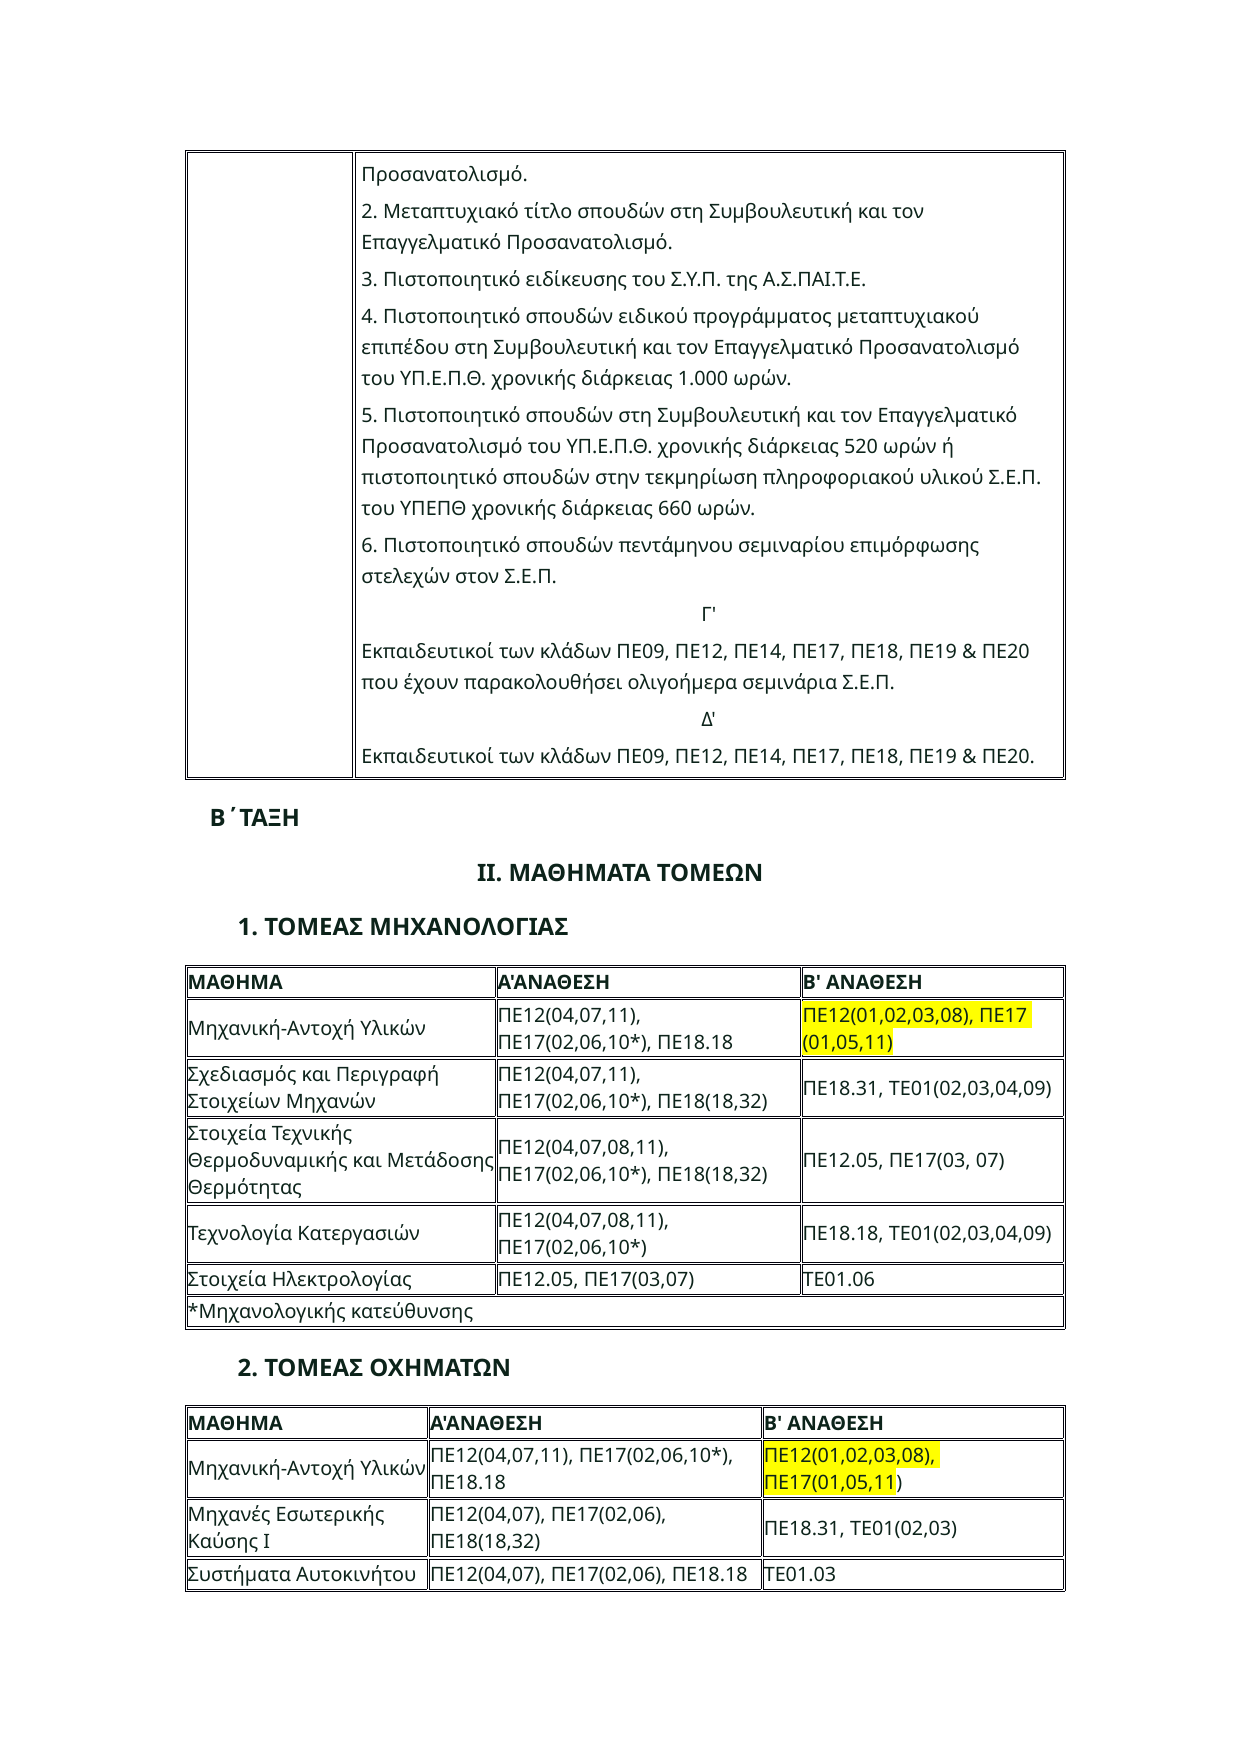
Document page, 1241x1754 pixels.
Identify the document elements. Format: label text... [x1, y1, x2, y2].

table_cell TE01.06 [803, 1265, 1063, 1294]
table_header Α'ΑΝΑΘΕΣΗ [498, 968, 800, 997]
text Β΄ΤΑΞΗ [209, 801, 1031, 834]
table_cell ΠΕ18.18, TE01(02,03,04,09) [803, 1206, 1063, 1262]
table_cell Σχεδιασμός και Περιγραφή Στοιχείων Μηχανών [188, 1060, 495, 1116]
table_cell ΠΕ12(04,07,11), ΠΕ17(02,06,10*), ΠΕ18(18,32) [498, 1060, 800, 1116]
text 1. ΤΟΜΕΑΣ ΜΗΧΑΝΟΛΟΓΙΑΣ [237, 910, 1003, 943]
text ΙΙ. ΜΑΘΗΜΑΤΑ ΤΟΜΕΩΝ [237, 856, 1003, 888]
table_cell ΠΕ12(01,02,03,08), ΠΕ17(01,05,11) [764, 1441, 1063, 1497]
table_cell ΠΕ12(04,07,08,11), ΠΕ17(02,06,10*), ΠΕ18(18,32) [498, 1119, 800, 1202]
table_header ΜΑΘΗΜΑ [188, 968, 495, 997]
table_header Β' ΑΝΑΘΕΣΗ [764, 1408, 1063, 1437]
table_cell Προσανατολισμό. 2. Μεταπτυχιακό τίτλο σπουδών στη Συμβουλευτική και τον Επαγγελματικό Προσανατολισμό. 3. Πιστοποιητικό ειδίκευσης του Σ.Υ.Π. της Α.Σ.ΠΑΙ.Τ.Ε. 4. Πιστοποιητικό σπουδών ειδικού προγράμματος μεταπτυχιακού επιπέδου στη Συμβουλευτική και τον Επαγγελματικό Προσανατολισμό του ΥΠ.Ε.Π.Θ. χρονικής διάρκειας 1.000 ωρών. 5. Πιστοποιητικό σπουδών στη Συμβουλευτική και τον Επαγγελματικό Προσανατολισμό του ΥΠ.Ε.Π.Θ. χρονικής διάρκειας 520 ωρών ή πιστοποιητικό σπουδών στην τεκμηρίωση πληροφοριακού υλικού Σ.Ε.Π. του ΥΠΕΠΘ χρονικής διάρκειας 660 ωρών. 6. Πιστοποιητικό σπουδών πεντάμηνου σεμιναρίου επιμόρφωσης στελεχών στον Σ.Ε.Π. Γ' Εκπαιδευτικοί των κλάδων ΠΕ09, ΠΕ12, ΠΕ14, ΠΕ17, ΠΕ18, ΠΕ19 & ΠΕ20 που έχουν παρακολουθήσει ολιγοήμερα σεμινάρια Σ.Ε.Π. Δ' Εκπαιδευτικοί των κλάδων ΠΕ09, ΠΕ12, ΠΕ14, ΠΕ17, ΠΕ18, ΠΕ19 & ΠΕ20. [356, 153, 1063, 777]
table_cell ΠΕ12(04,07), ΠΕ17(02,06), ΠΕ18(18,32) [430, 1500, 761, 1556]
table_cell ΠΕ12(04,07,11), ΠΕ17(02,06,10*), ΠΕ18.18 [498, 1000, 800, 1056]
table_header Α'ΑΝΑΘΕΣΗ [430, 1408, 761, 1437]
table_cell Συστήματα Αυτοκινήτου [188, 1560, 427, 1588]
table_cell Μηχανική-Αντοχή Υλικών [188, 1441, 427, 1497]
table_header Β' ΑΝΑΘΕΣΗ [803, 968, 1063, 997]
table_cell ΠΕ12(04,07,11), ΠΕ17(02,06,10*), ΠΕ18.18 [430, 1441, 761, 1497]
table_cell TE01.03 [764, 1560, 1063, 1588]
table_header ΜΑΘΗΜΑ [188, 1408, 427, 1437]
table_cell ΠΕ12(04,07), ΠΕ17(02,06), ΠΕ18.18 [430, 1560, 761, 1588]
table_cell *Μηχανολογικής κατεύθυνσης [188, 1297, 1063, 1326]
table_cell Μηχανές Εσωτερικής Καύσης I [188, 1500, 427, 1556]
table_cell Στοιχεία Ηλεκτρολογίας [188, 1265, 495, 1294]
table_cell ΠΕ12.05, ΠΕ17(03,07) [498, 1265, 800, 1294]
table_cell ΠΕ18.31, TE01(02,03) [764, 1500, 1063, 1556]
table_cell ΠΕ12(01,02,03,08), ΠΕ17 (01,05,11) [803, 1000, 1063, 1056]
text 2. ΤΟΜΕΑΣ ΟΧΗΜΑΤΩΝ [237, 1351, 1003, 1383]
table_cell ΠΕ12.05, ΠΕ17(03, 07) [803, 1119, 1063, 1202]
table_cell ΠΕ12(04,07,08,11), ΠΕ17(02,06,10*) [498, 1206, 800, 1262]
table_cell Τεχνολογία Κατεργασιών [188, 1206, 495, 1262]
table_cell ΠΕ18.31, TE01(02,03,04,09) [803, 1060, 1063, 1116]
table_cell [188, 153, 352, 777]
table_cell Μηχανική-Αντοχή Υλικών [188, 1000, 495, 1056]
table_cell Στοιχεία Τεχνικής Θερμοδυναμικής και Μετάδοσης Θερμότητας [188, 1119, 495, 1202]
